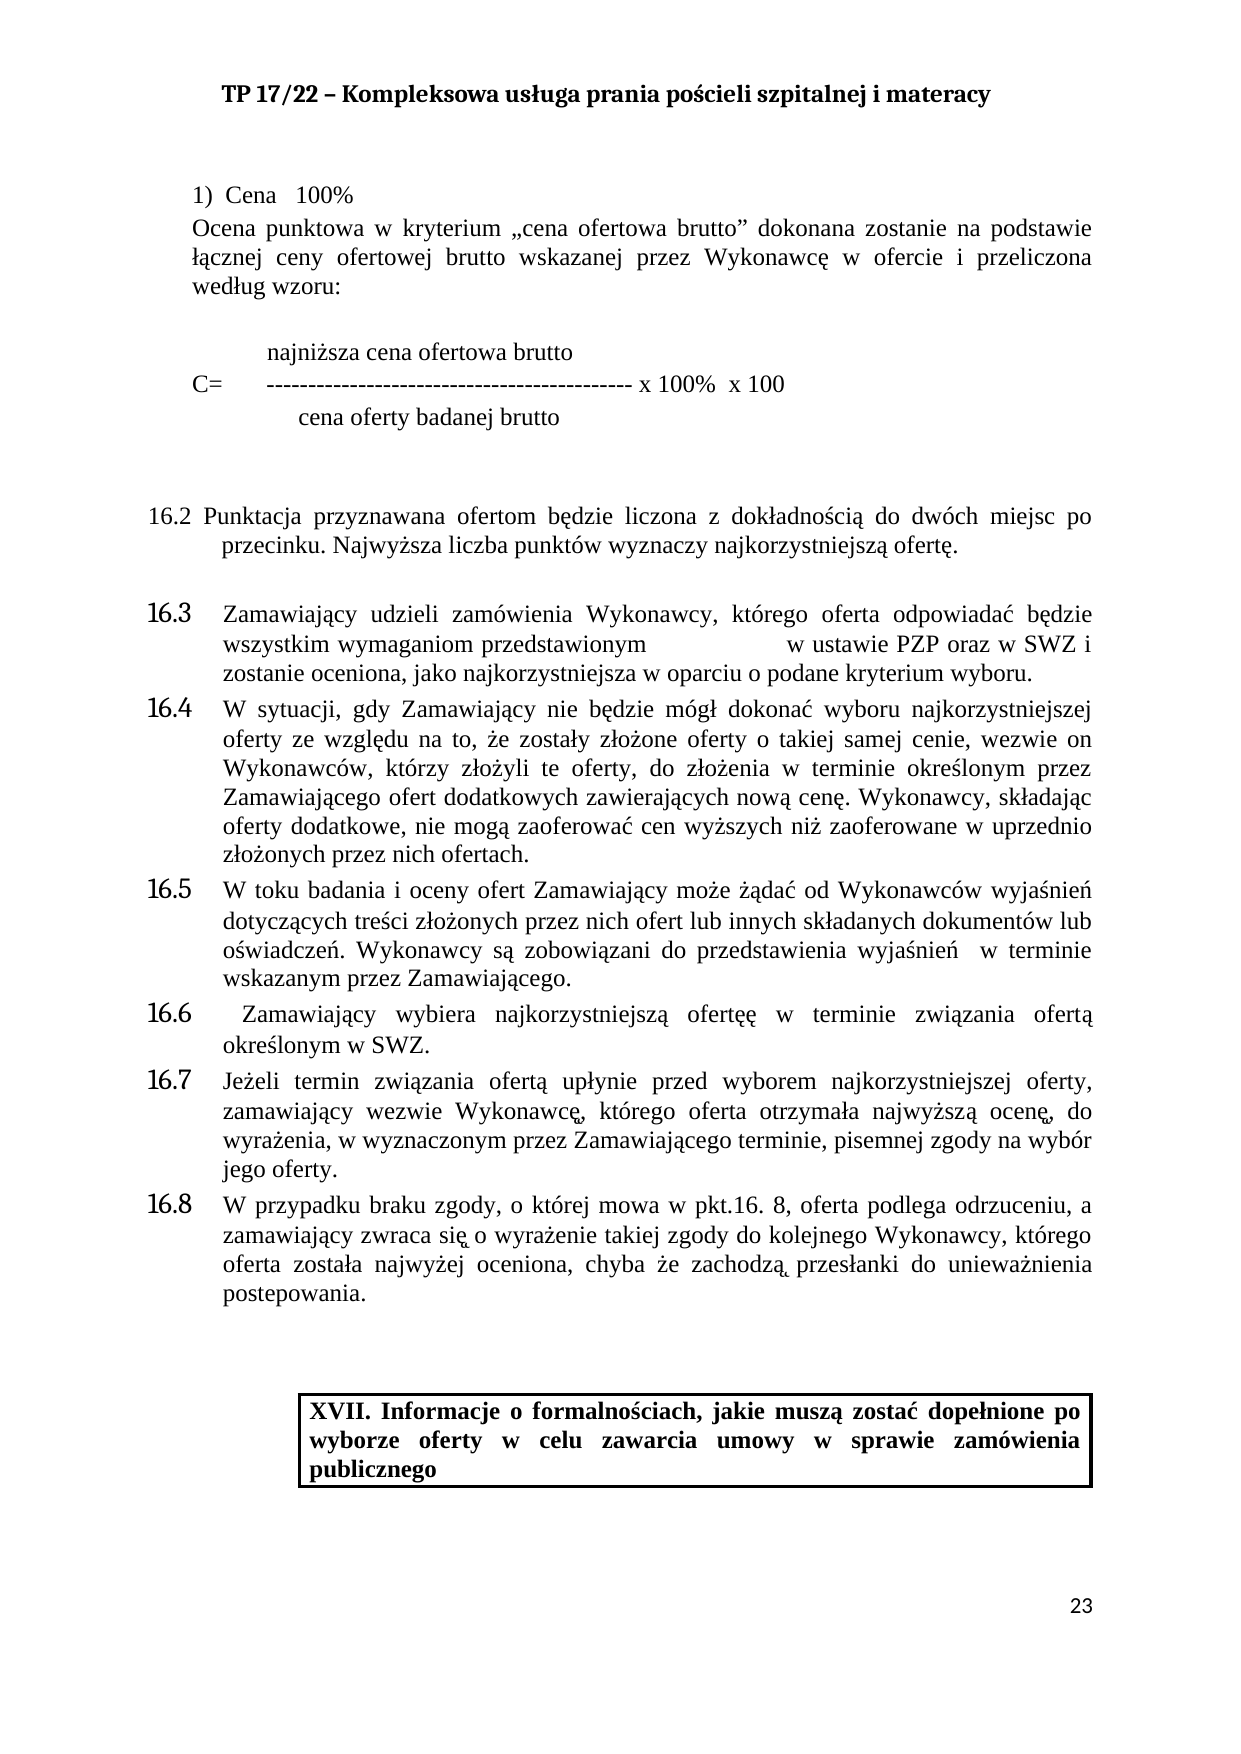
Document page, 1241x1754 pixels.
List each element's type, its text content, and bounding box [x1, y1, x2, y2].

list Jeżeli termin związania ofertą upłynie przed wyborem najkorzystniejszej oferty, zamawiający wezwie Wykonawcę̨, którego oferta otrzymała najwyższą ocenę̨, do wyrażenia, w wyznaczonym przez Zamawiającego terminie, pisemnej zgody na wybór jego oferty. [148, 1063, 1093, 1183]
list W sytuacji, gdy Zamawiający nie będzie mógł dokonać wyboru najkorzystniejszej oferty ze względu na to, że zostały złożone oferty o takiej samej cenie, wezwie on Wykonawców, którzy złożyli te oferty, do złożenia w terminie określonym przez Zamawiającego ofert dodatkowych zawierających nową cenę. Wykonawcy, składając oferty dodatkowe, nie mogą zaoferować cen wyższych niż zaoferowane w uprzednio złożonych przez nich ofertach. [148, 691, 1093, 868]
list W przypadku braku zgody, o której mowa w pkt.16. 8, oferta podlega odrzuceniu, a zamawiający zwraca się̨ o wyrażenie takiej zgody do kolejnego Wykonawcy, którego oferta została najwyżej oceniona, chyba że zachodzą̨ przesłanki do unieważnienia postepowania. [148, 1187, 1093, 1307]
text najniższa cena ofertowa brutto [192, 337, 1093, 365]
text cena oferty badanej brutto [192, 402, 1093, 431]
list Zamawiający wybiera najkorzystniejszą ofertęę w terminie związania ofertą określonym w SWZ. [148, 996, 1093, 1059]
text 16.2 Punktacja przyznawana ofertom będzie liczona z dokładnością do dwóch miejsc po przecinku. Najwyższa liczba punktów wyznaczy najkorzystniejszą ofertę. [148, 501, 1093, 559]
list W toku badania i oceny ofert Zamawiający może żądać od Wykonawców wyjaśnień dotyczących treści złożonych przez nich ofert lub innych składanych dokumentów lub oświadczeń. Wykonawcy są zobowiązani do przedstawienia wyjaśnień w terminie wskazanym przez Zamawiającego. [148, 872, 1093, 992]
text 1) Cena 100% [192, 180, 1093, 209]
text Ocena punktowa w kryterium „cena ofertowa brutto” dokonana zostanie na podstawie łącznej ceny ofertowej brutto wskazanej przez Wykonawcę w ofercie i przeliczona według wzoru: [192, 213, 1093, 299]
text C= -------------------------------------------- x 100% x 100 [192, 369, 1093, 398]
list Zamawiający udzieli zamówienia Wykonawcy, którego oferta odpowiadać będzie wszystkim wymaganiom przedstawionym w ustawie PZP oraz w SWZ i zostanie oceniona, jako najkorzystniejsza w oparciu o podane kryterium wyboru. [148, 596, 1093, 687]
text XVII. Informacje o formalnościach, jakie muszą zostać dopełnione po wyborze oferty w celu zawarcia umowy w sprawie zamówienia publicznego [301, 1396, 1089, 1485]
